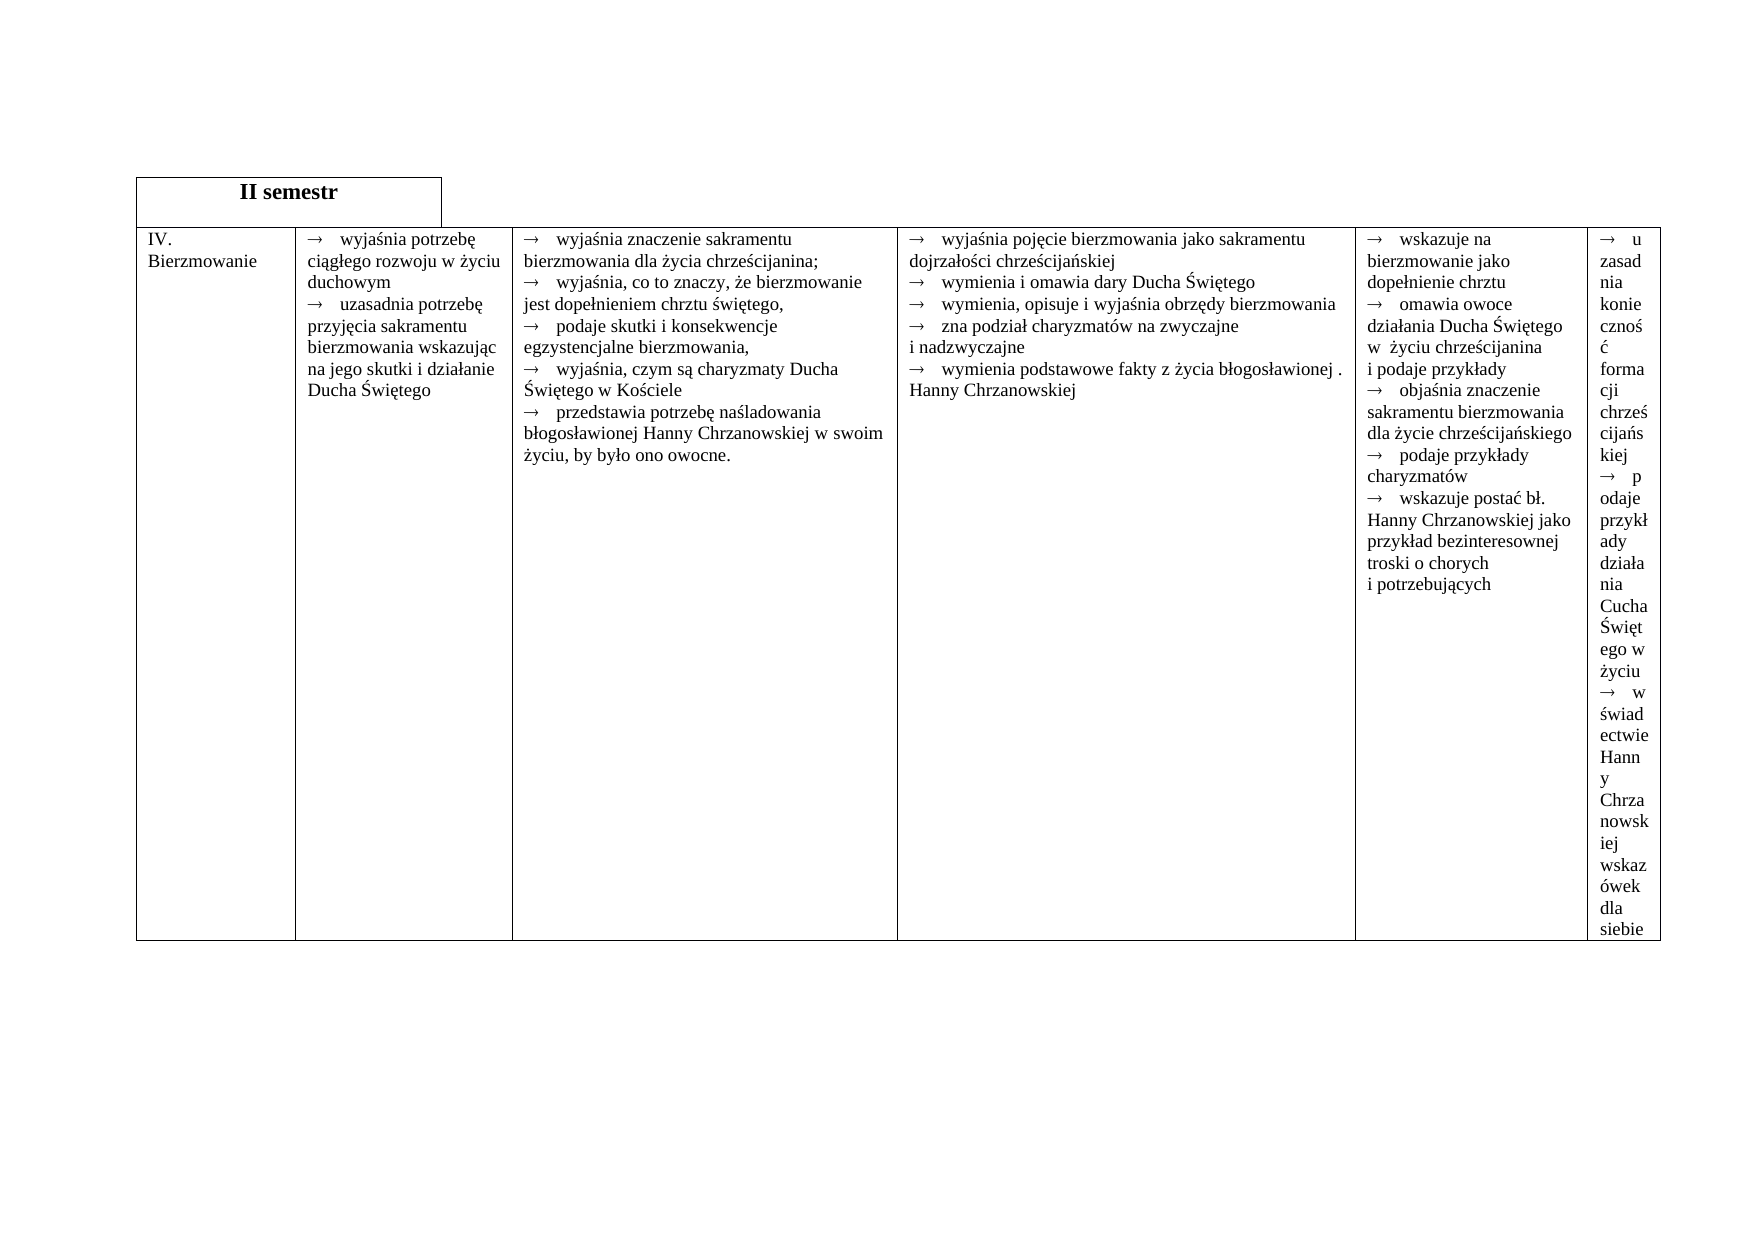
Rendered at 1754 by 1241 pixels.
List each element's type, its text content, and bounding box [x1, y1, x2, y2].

table_cell wskazuje na bierzmowanie jako dopełnienie chrztu omawia owoce działania Ducha Świętego w życiu chrześcijanina i podaje przykłady objaśnia znaczenie sakramentu bierzmowania dla życie chrześcijańskiego podaje przykłady charyzmatów wskazuje postać bł. Hanny Chrzanowskiej jako przykład bezinteresownej troski o chorych i potrzebujących [1356, 228, 1587, 940]
table_cell wyjaśnia znaczenie sakramentu bierzmowania dla życia chrześcijanina; wyjaśnia, co to znaczy, że bierzmowanie jest dopełnieniem chrztu świętego, podaje skutki i konsekwencje egzystencjalne bierzmowania, wyjaśnia, czym są charyzmaty Ducha Świętego w Kościele przedstawia potrzebę naśladowania błogosławionej Hanny Chrzanowskiej w swoim życiu, by było ono owocne. [513, 228, 897, 940]
table_cell wyjaśnia pojęcie bierzmowania jako sakramentu dojrzałości chrześcijańskiej wymienia i omawia dary Ducha Świętego wymienia, opisuje i wyjaśnia obrzędy bierzmowania zna podział charyzmatów na zwyczajne i nadzwyczajne wymienia podstawowe fakty z życia błogosławionej . Hanny Chrzanowskiej [898, 228, 1355, 940]
table_cell [442, 177, 1660, 227]
table_cell IV. Bierzmowanie [137, 228, 295, 940]
table_cell uzasadnia konieczność formacji chrześcijańskiej podaje przykłady działania Cucha Świętego w życiu w świadectwie Hanny Chrzanowskiej wskazówek dla siebie [1588, 228, 1660, 940]
table_cell wyjaśnia potrzebę ciągłego rozwoju w życiu duchowym uzasadnia potrzebę przyjęcia sakramentu bierzmowania wskazując na jego skutki i działanie Ducha Świętego [296, 228, 512, 940]
table_cell II semestr [137, 178, 441, 227]
